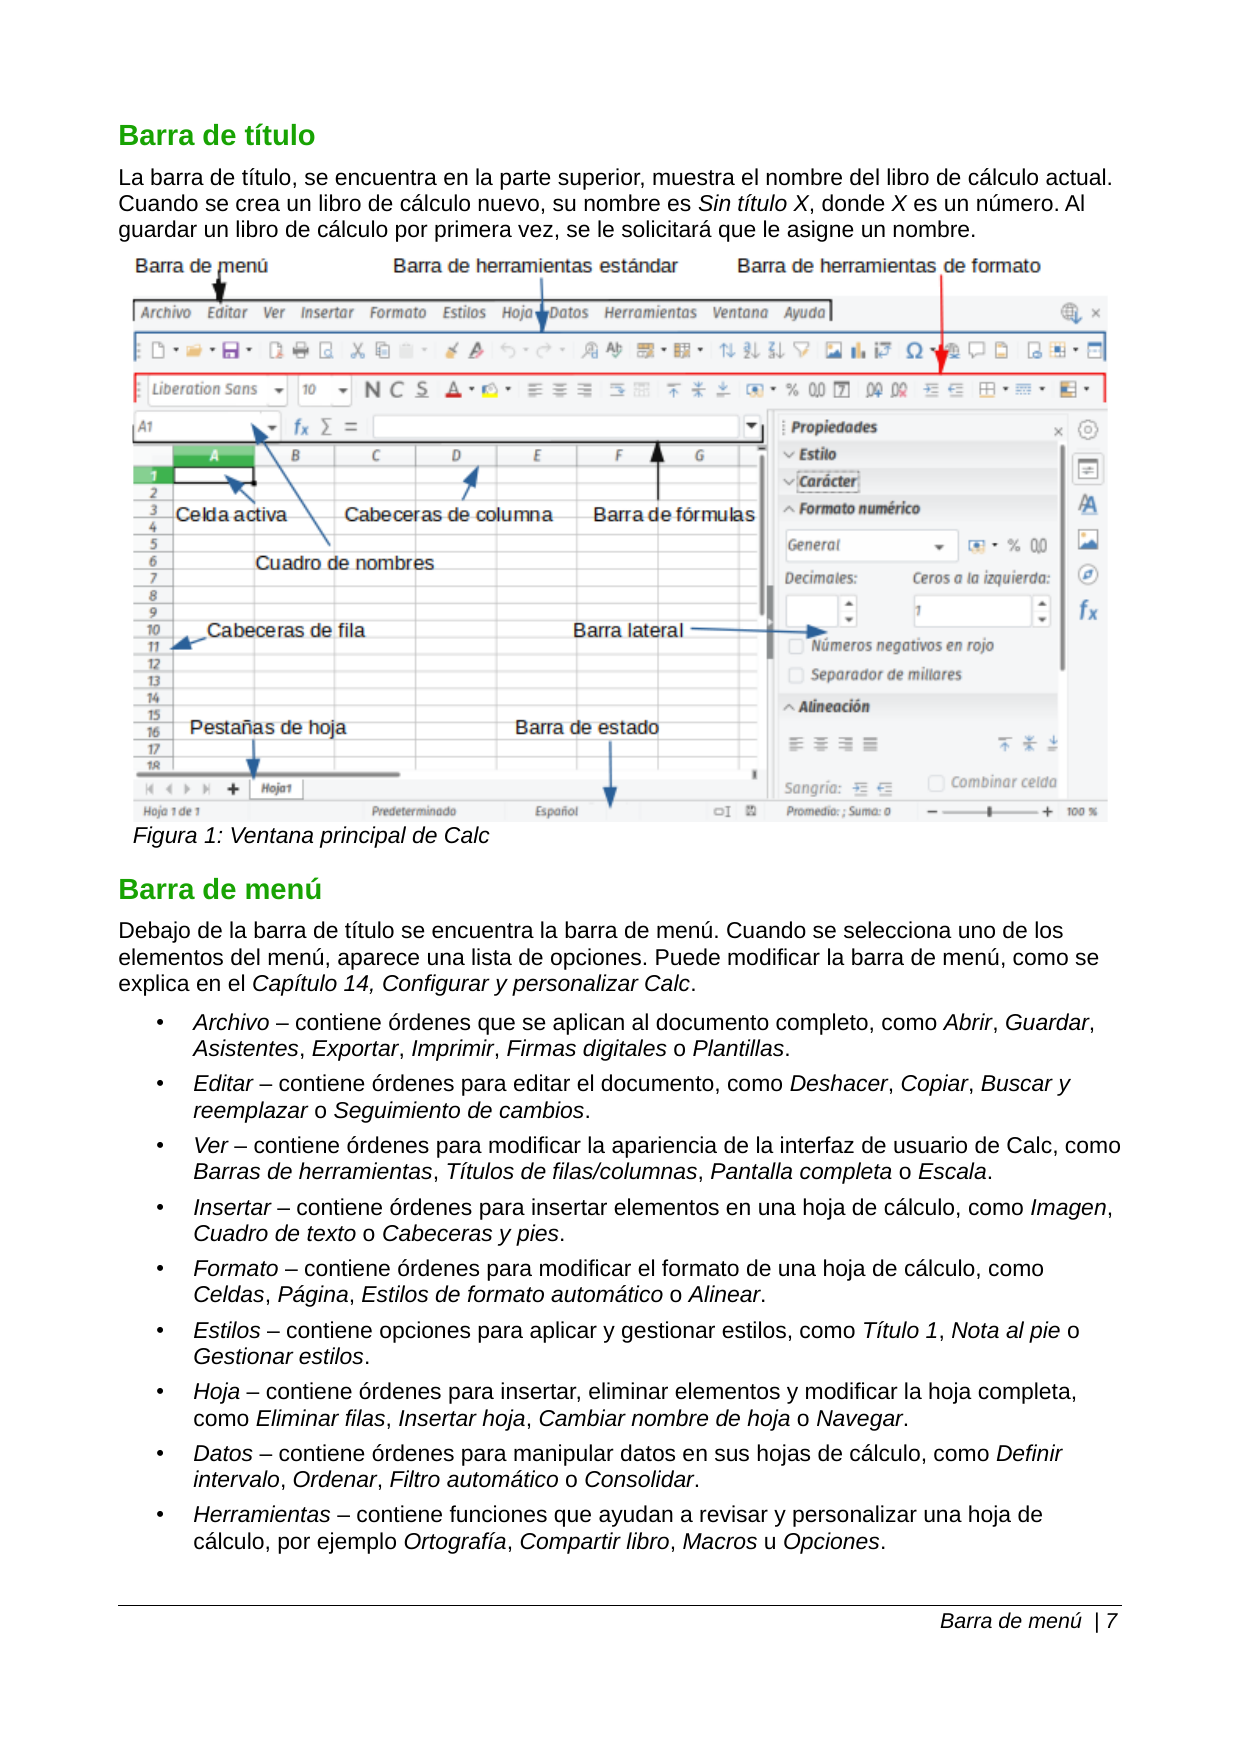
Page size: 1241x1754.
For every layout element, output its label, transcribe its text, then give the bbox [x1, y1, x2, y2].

list Archivo – contiene órdenes que se aplican al documento completo, como Abrir, Guardar, Asistentes, Exportar, Imprimir, Firmas digitales o Plantillas. [156, 1009, 1122, 1062]
text La barra de título, se encuentra en la parte superior, muestra el nombre del libro de cálculo actual. Cuando se crea un libro de cálculo nuevo, su nombre es Sin título X, donde X es un número. Al guardar un libro de cálculo por primera vez, se le solicitará que le asigne un nombre. [118, 163, 1122, 242]
list Formato – contiene órdenes para modificar el formato de una hoja de cálculo, como Celdas, Página, Estilos de formato automático o Alinear. [156, 1255, 1122, 1308]
list Datos – contiene órdenes para manipular datos en sus hojas de cálculo, como Definir intervalo, Ordenar, Filtro automático o Consolidar. [156, 1440, 1122, 1492]
list Ver – contiene órdenes para modificar la apariencia de la interfaz de usuario de Calc, como Barras de herramientas, Títulos de filas/columnas, Pantalla completa o Escala. [156, 1132, 1122, 1185]
list Hoja – contiene órdenes para insertar, eliminar elementos y modificar la hoja completa, como Eliminar filas, Insertar hoja, Cambiar nombre de hoja o Navegar. [156, 1378, 1122, 1431]
text Debajo de la barra de título se encuentra la barra de menú. Cuando se selecciona uno de los elementos del menú, aparece una lista de opciones. Puede modificar la barra de menú, como se explica en el Capítulo 14, Configurar y personalizar Calc. [118, 917, 1122, 996]
subtitle Barra de menú [118, 872, 1122, 906]
picture [132, 255, 1108, 822]
subtitle Barra de título [118, 118, 1122, 152]
text Figura 1: Ventana principal de Calc [133, 822, 1108, 848]
list Herramientas – contiene funciones que ayudan a revisar y personalizar una hoja de cálculo, por ejemplo Ortografía, Compartir libro, Macros u Opciones. [156, 1501, 1122, 1554]
list Estilos – contiene opciones para aplicar y gestionar estilos, como Título 1, Nota al pie o Gestionar estilos. [156, 1317, 1122, 1369]
list Editar – contiene órdenes para editar el documento, como Deshacer, Copiar, Buscar y reemplazar o Seguimiento de cambios. [156, 1070, 1122, 1123]
list Insertar – contiene órdenes para insertar elementos en una hoja de cálculo, como Imagen, Cuadro de texto o Cabeceras y pies. [156, 1193, 1122, 1246]
